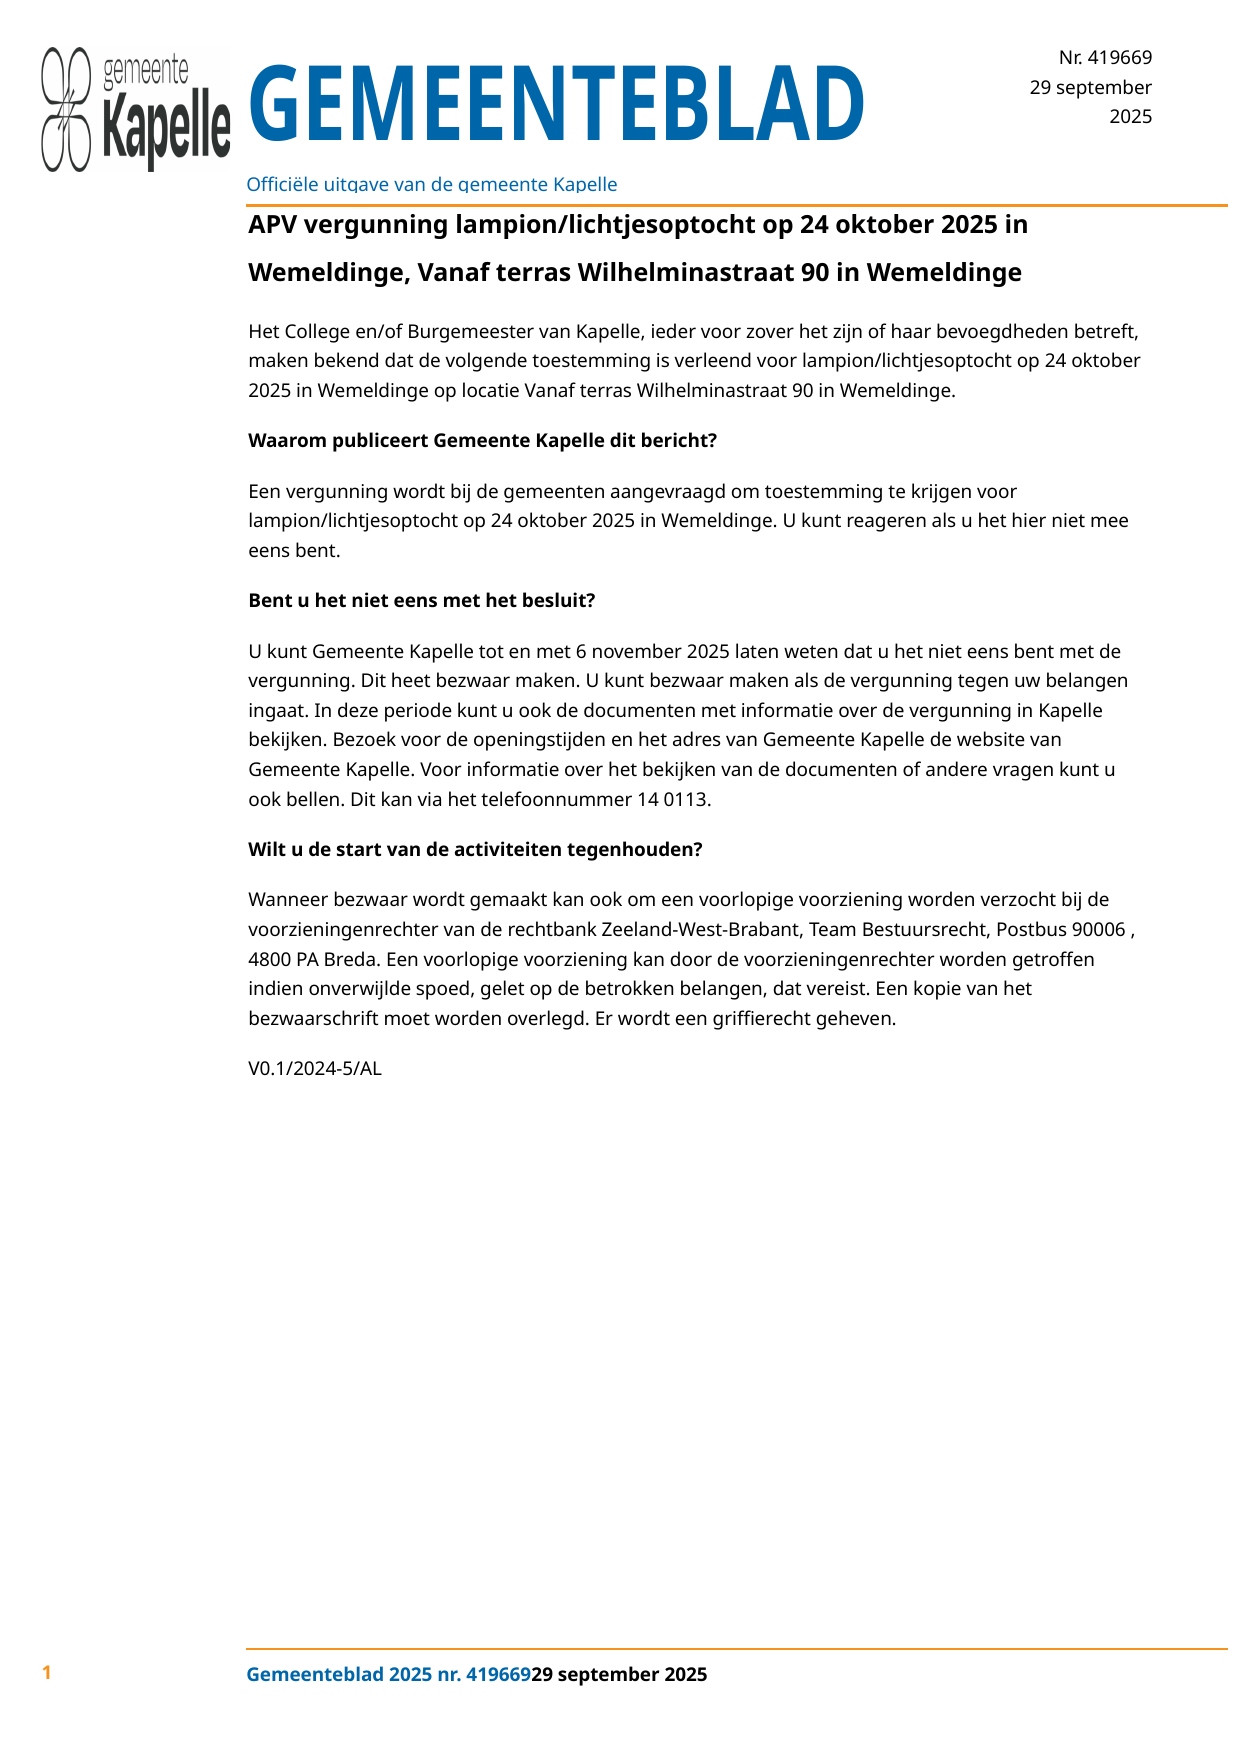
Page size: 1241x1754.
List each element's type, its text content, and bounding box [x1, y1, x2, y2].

text Een vergunning wordt bij de gemeenten aangevraagd om toestemming te krijgen voor lampion/lichtjesoptocht op 24 oktober 2025 in Wemeldinge. U kunt reageren als u het hier niet mee eens bent. [248, 478, 1152, 563]
text APV vergunning lampion/lichtjesoptocht op 24 oktober 2025 in Wemeldinge, Vanaf terras Wilhelminastraat 90 in Wemeldinge [248, 207, 1152, 288]
text V0.1/2024-5/AL [248, 1055, 1152, 1081]
text U kunt Gemeente Kapelle tot en met 6 november 2025 laten weten dat u het niet eens bent met de vergunning. Dit heet bezwaar maken. U kunt bezwaar maken als de vergunning tegen uw belangen ingaat. In deze periode kunt u ook de documenten met informatie over de vergunning in Kapelle bekijken. Bezoek voor de openingstijden en het adres van Gemeente Kapelle de website van Gemeente Kapelle. Voor informatie over het bekijken van de documenten of andere vragen kunt u ook bellen. Dit kan via het telefoonnummer 14 0113. [248, 638, 1152, 812]
text Bent u het niet eens met het besluit? [248, 587, 1152, 613]
text Wilt u de start van de activiteiten tegenhouden? [248, 836, 1152, 862]
text Wanneer bezwaar wordt gemaakt kan ook om een voorlopige voorziening worden verzocht bij de voorzieningenrechter van de rechtbank Zeeland-West-Brabant, Team Bestuursrecht, Postbus 90006 , 4800 PA Breda. Een voorlopige voorziening kan door de voorzieningenrechter worden getroffen indien onverwijlde spoed, gelet op de betrokken belangen, dat vereist. Een kopie van het bezwaarschrift moet worden overlegd. Er wordt een griffierecht geheven. [248, 887, 1152, 1031]
text Het College en/of Burgemeester van Kapelle, ieder voor zover het zijn of haar bevoegdheden betreft, maken bekend dat de volgende toestemming is verleend voor lampion/lichtjesoptocht op 24 oktober 2025 in Wemeldinge op locatie Vanaf terras Wilhelminastraat 90 in Wemeldinge. [248, 318, 1152, 403]
text Waarom publiceert Gemeente Kapelle dit bericht? [248, 427, 1152, 453]
picture [41, 47, 231, 172]
